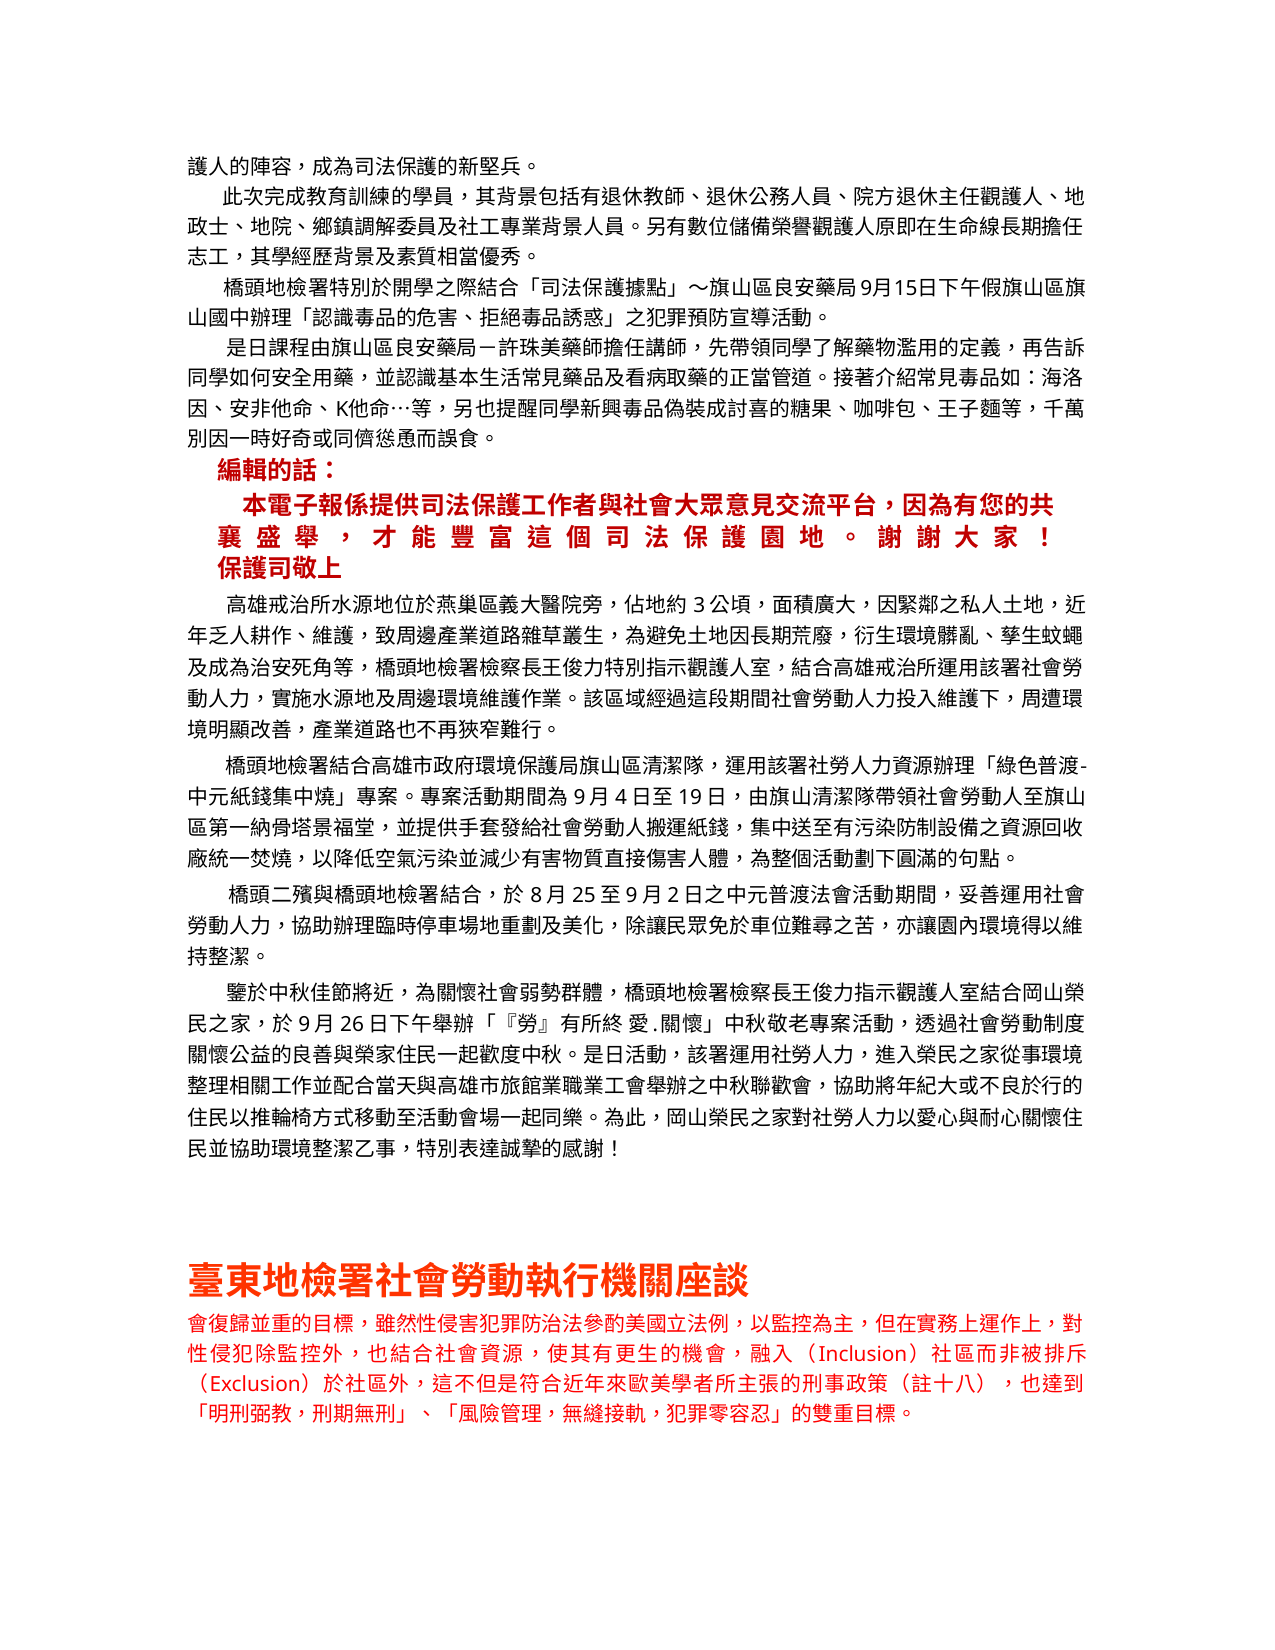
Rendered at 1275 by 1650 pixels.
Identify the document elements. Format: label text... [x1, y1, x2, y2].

text 會復歸並重的目標，雖然性侵害犯罪防治法參酌美國立法例，以監控為主，但在實務上運作上，對性侵犯除監控外，也結合社會資源，使其有更生的機會，融入（Inclusion）社區而非被排斥（Exclusion）於社區外，這不但是符合近年來歐美學者所主張的刑事政策（註十八），也達到「明刑弼教，刑期無刑」、「風險管理，無縫接軌，犯罪零容忍」的雙重目標。 [187, 1307, 1087, 1428]
text 此次完成教育訓練的學員，其背景包括有退休教師、退休公務人員、院方退休主任觀護人、地政士、地院、鄉鎮調解委員及社工專業背景人員。另有數位儲備榮譽觀護人原即在生命線長期擔任志工，其學經歷背景及素質相當優秀。 [187, 180, 1087, 271]
text 橋頭二殯與橋頭地檢署結合，於8月25至9月2日之中元普渡法會活動期間，妥善運用社會勞動人力，協助辦理臨時停車場地重劃及美化，除讓民眾免於車位難尋之苦，亦讓園內環境得以維持整潔。 [187, 877, 1087, 971]
text 編輯的話： [217, 454, 1058, 486]
text 臺東地檢署社會勞動執行機關座談 [187, 1251, 1087, 1305]
text 司法保護據點犯罪預防宣導活動 [187, 1165, 1087, 1196]
text 是日課程由旗山區良安藥局－許珠美藥師擔任講師，先帶領同學了解藥物濫用的定義，再告訴同學如何安全用藥，並認識基本生活常見藥品及看病取藥的正當管道。接著介紹常見毒品如：海洛因、安非他命、K他命…等，另也提醒同學新興毒品偽裝成討喜的糖果、咖啡包、王子麵等，千萬別因一時好奇或同儕慫恿而誤食。 [187, 331, 1087, 452]
text 屏檢辦理106年度第二場次社會勞動執行機構座談會 [187, 1196, 1087, 1251]
text 高雄戒治所水源地位於燕巢區義大醫院旁，佔地約3公頃，面積廣大，因緊鄰之私人土地，近年乏人耕作、維護，致周邊產業道路雜草叢生，為避免土地因長期荒廢，衍生環境髒亂、孳生蚊蠅及成為治安死角等，橋頭地檢署檢察長王俊力特別指示觀護人室，結合高雄戒治所運用該署社會勞動人力，實施水源地及周邊環境維護作業。該區域經過這段期間社會勞動人力投入維護下，周遭環境明顯改善，產業道路也不再狹窄難行。 [187, 588, 1087, 744]
text 護人的陣容，成為司法保護的新堅兵。 [187, 150, 1087, 180]
text 本電子報係提供司法保護工作者與社會大眾意見交流平台，因為有您的共襄盛舉，才能豐富這個司法保護園地。謝謝大家！ 保護司敬上 [217, 490, 1058, 583]
text 橋頭地檢署特別於開學之際結合「司法保護據點」〜旗山區良安藥局9月15日下午假旗山區旗山國中辦理「認識毒品的危害、拒絕毒品誘惑」之犯罪預防宣導活動。 [187, 271, 1087, 331]
text 鑒於中秋佳節將近，為關懷社會弱勢群體，橋頭地檢署檢察長王俊力指示觀護人室結合岡山榮民之家，於9月26日下午舉辦「『勞』有所終 愛․關懷」中秋敬老專案活動，透過社會勞動制度關懷公益的良善與榮家住民一起歡度中秋。是日活動，該署運用社勞人力，進入榮民之家從事環境整理相關工作並配合當天與高雄市旅館業職業工會舉辦之中秋聯歡會，協助將年紀大或不良於行的住民以推輪椅方式移動至活動會場一起同樂。為此，岡山榮民之家對社勞人力以愛心與耐心關懷住民並協助環境整潔乙事，特別表達誠摯的感謝！ [187, 975, 1087, 1163]
text 橋頭地檢署結合高雄市政府環境保護局旗山區清潔隊，運用該署社勞人力資源辦理「綠色普渡-中元紙錢集中燒」專案。專案活動期間為9月4日至19日，由旗山清潔隊帶領社會勞動人至旗山區第一納骨塔景福堂，並提供手套發給社會勞動人搬運紙錢，集中送至有污染防制設備之資源回收廠統一焚燒，以降低空氣污染並減少有害物質直接傷害人體，為整個活動劃下圓滿的句點。 [187, 748, 1087, 873]
